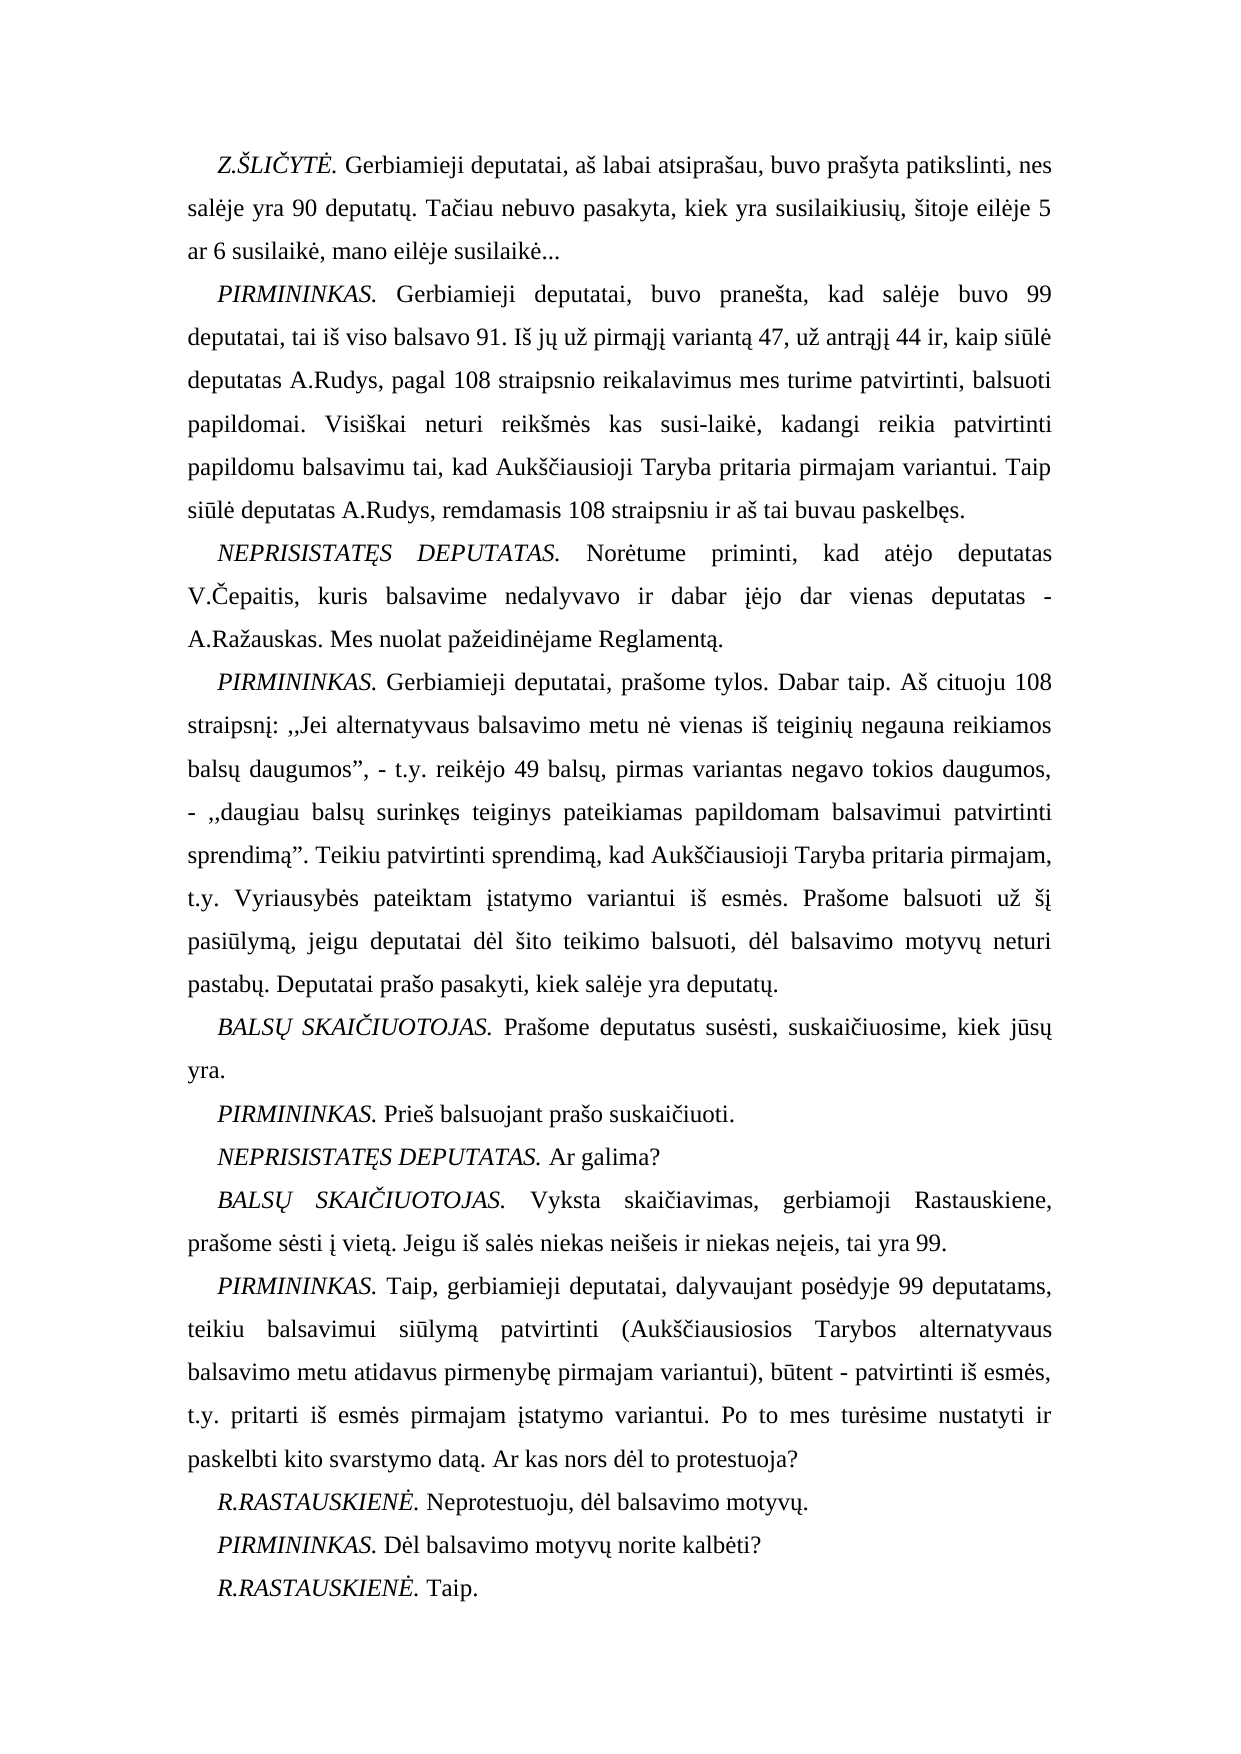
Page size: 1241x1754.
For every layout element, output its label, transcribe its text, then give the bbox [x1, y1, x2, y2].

text R.RASTAUSKIENĖ. Neprotestuoju, dėl balsavimo motyvų. [187, 1487, 1053, 1516]
text Z.ŠLIČYTĖ. Gerbiamieji deputatai, aš labai atsiprašau, buvo prašyta patikslinti, nes salėje yra 90 deputatų. Tačiau nebuvo pasakyta, kiek yra susilaikiusių, šitoje eilėje 5 ar 6 susilaikė, mano eilėje susilaikė... [187, 150, 1053, 265]
text PIRMININKAS. Gerbiamieji deputatai, buvo pranešta, kad salėje buvo 99 deputatai, tai iš viso balsavo 91. Iš jų už pirmąjį variantą 47, už antrąjį 44 ir, kaip siūlė deputatas A.Rudys, pagal 108 straipsnio reikalavimus mes turime patvirtinti, balsuoti papildomai. Visiškai neturi reikšmės kas susi-laikė, kadangi reikia patvirtinti papildomu balsavimu tai, kad Aukščiausioji Taryba pritaria pirmajam variantui. Taip siūlė deputatas A.Rudys, remdamasis 108 straipsniu ir aš tai buvau paskelbęs. [187, 279, 1053, 524]
text PIRMININKAS. Prieš balsuojant prašo suskaičiuoti. [187, 1099, 1053, 1127]
text PIRMININKAS. Dėl balsavimo motyvų norite kalbėti? [187, 1530, 1053, 1559]
text R.RASTAUSKIENĖ. Taip. [187, 1573, 1053, 1602]
text NEPRISISTATĘS DEPUTATAS. Ar galima? [187, 1142, 1053, 1171]
text NEPRISISTATĘS DEPUTATAS. Norėtume priminti, kad atėjo deputatas V.Čepaitis, kuris balsavime nedalyvavo ir dabar įėjo dar vienas deputatas - A.Ražauskas. Mes nuolat pažeidinėjame Reglamentą. [187, 538, 1053, 653]
text BALSŲ SKAIČIUOTOJAS. Prašome deputatus susėsti, suskaičiuosime, kiek jūsų yra. [187, 1012, 1053, 1084]
text PIRMININKAS. Gerbiamieji deputatai, prašome tylos. Dabar taip. Aš cituoju 108 straipsnį: ,,Jei alternatyvaus balsavimo metu nė vienas iš teiginių negauna reikiamos balsų daugumos”, - t.y. reikėjo 49 balsų, pirmas variantas negavo tokios daugumos, - ,,daugiau balsų surinkęs teiginys pateikiamas papildomam balsavimui patvirtinti sprendimą”. Teikiu patvirtinti sprendimą, kad Aukščiausioji Taryba pritaria pirmajam, t.y. Vyriausybės pateiktam įstatymo variantui iš esmės. Prašome balsuoti už šį pasiūlymą, jeigu deputatai dėl šito teikimo balsuoti, dėl balsavimo motyvų neturi pastabų. Deputatai prašo pasakyti, kiek salėje yra deputatų. [187, 667, 1053, 998]
text PIRMININKAS. Taip, gerbiamieji deputatai, dalyvaujant posėdyje 99 deputatams, teikiu balsavimui siūlymą patvirtinti (Aukščiausiosios Tarybos alternatyvaus balsavimo metu atidavus pirmenybę pirmajam variantui), būtent - patvirtinti iš esmės, t.y. pritarti iš esmės pirmajam įstatymo variantui. Po to mes turėsime nustatyti ir paskelbti kito svarstymo datą. Ar kas nors dėl to protestuoja? [187, 1271, 1053, 1472]
text BALSŲ SKAIČIUOTOJAS. Vyksta skaičiavimas, gerbiamoji Rastauskiene, prašome sėsti į vietą. Jeigu iš salės niekas neišeis ir niekas neįeis, tai yra 99. [187, 1185, 1053, 1257]
